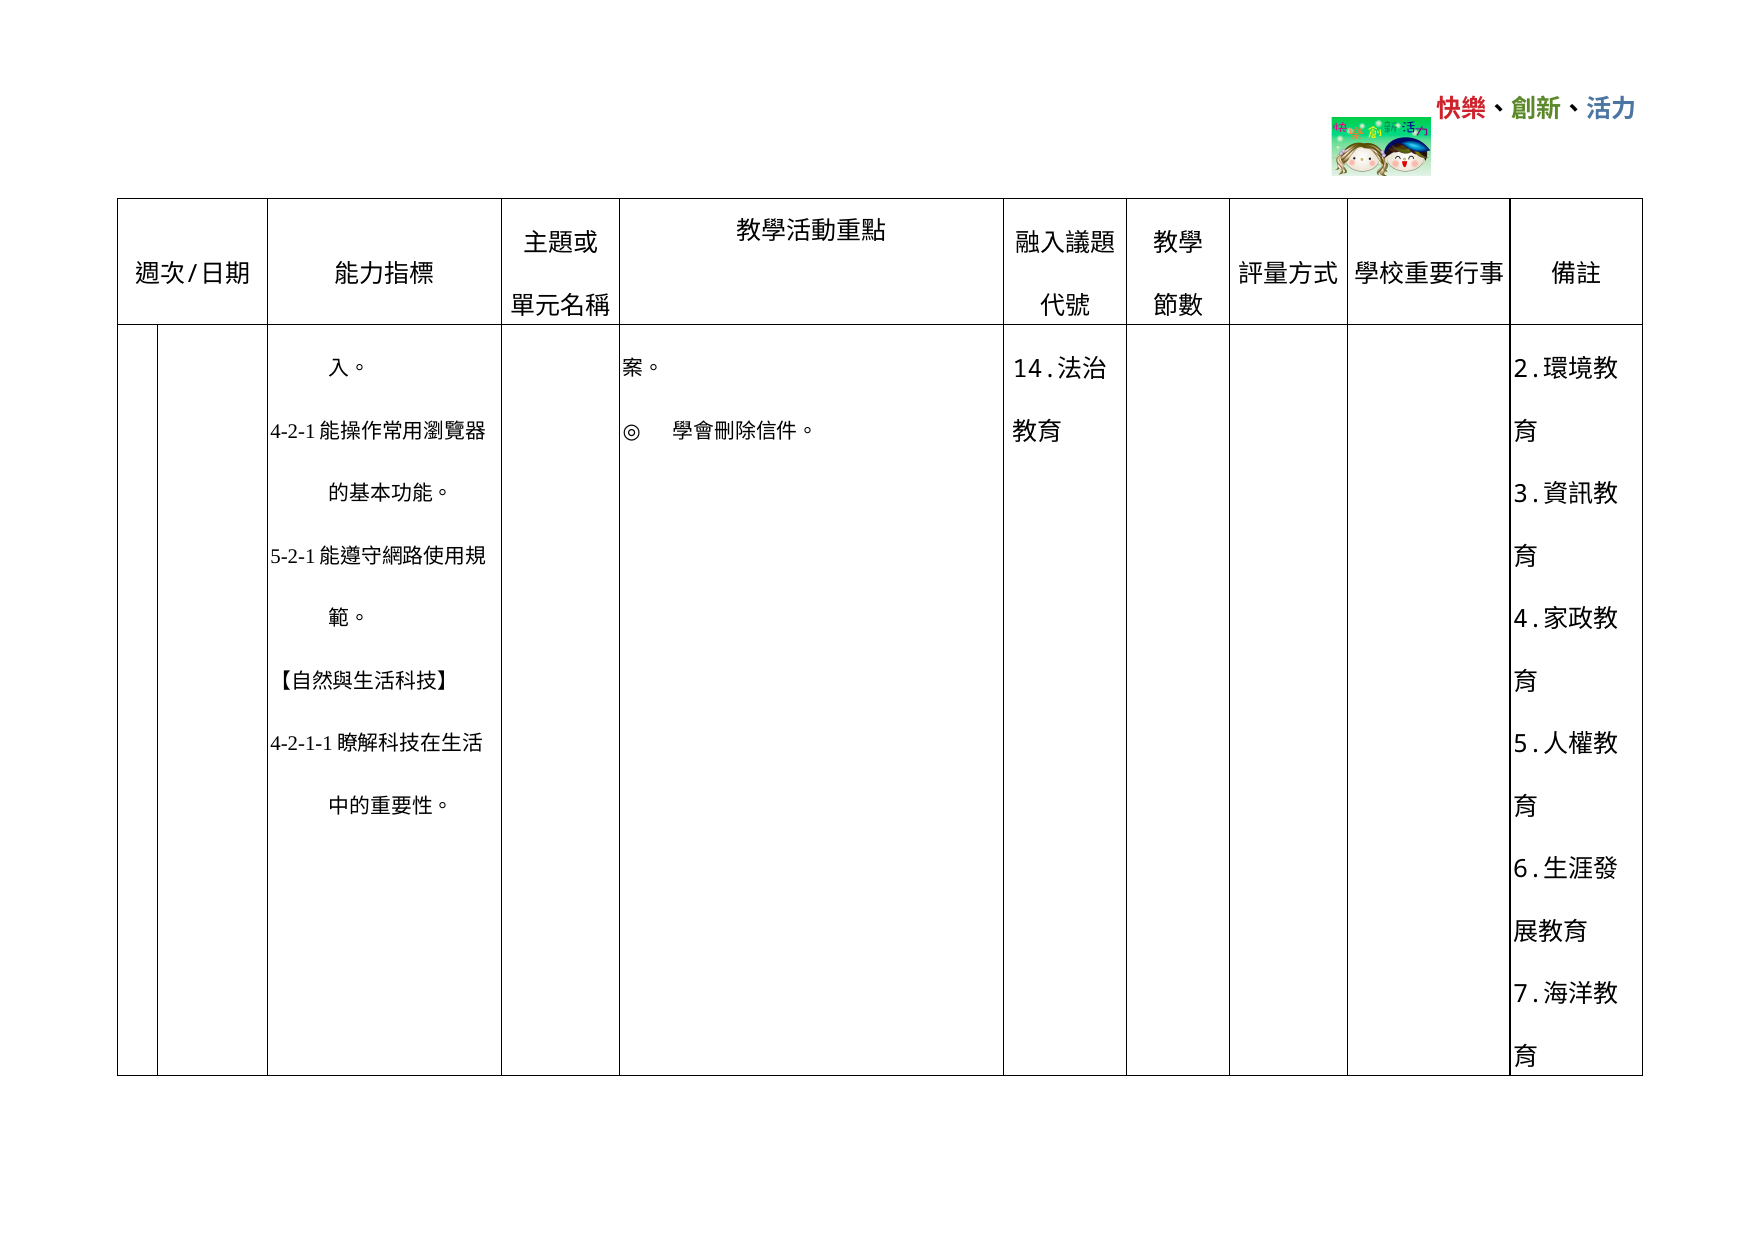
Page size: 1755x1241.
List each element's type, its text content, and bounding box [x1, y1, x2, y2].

table_header 週次/日期 [118, 199, 267, 324]
table_cell 入。 4-2-1能操作常用瀏覽器的基本功能。 5-2-1能遵守網路使用規範。 【自然與生活科技】 4-2-1-1瞭解科技在生活中的重要性。 [268, 325, 501, 1075]
table_header 教學活動重點 [620, 199, 1003, 324]
table_cell 14.法治教育 [1004, 325, 1126, 1075]
table_cell 融入教育 議題代號： 1.性別平等教育 2.環境教育 3.資訊教育 4.家政教育 5.人權教育 6.生涯發展教育 7.海洋教育 8.本土語言 9.圖資利用及閱讀教育 10.資訊倫理與安全健康上網教育 11.品德教育 12.家庭教育 13.國防教育 14.法治教育 [1511, 325, 1642, 1075]
table_cell [118, 325, 157, 1075]
table_cell [1348, 325, 1509, 1075]
table_header 學校重要行事 [1348, 199, 1509, 324]
table_cell [1230, 325, 1347, 1075]
table_header 能力指標 [268, 199, 501, 324]
table_header 備註 [1511, 199, 1642, 324]
table_header 評量方式 [1230, 199, 1347, 324]
table_cell [1127, 325, 1229, 1075]
table_header 教學 節數 [1127, 199, 1229, 324]
table_cell [502, 325, 619, 1075]
table_cell 學會使用「副本」與「密件副本」寄信。 學會收信、轉寄、回信。 學會在信件中插入圖片與附加檔案。 學會刪除信件。 [620, 325, 1003, 1075]
table_header 主題或 單元名稱 [502, 199, 619, 324]
table_cell [158, 325, 267, 1075]
table_header 融入議題 代號 [1004, 199, 1126, 324]
